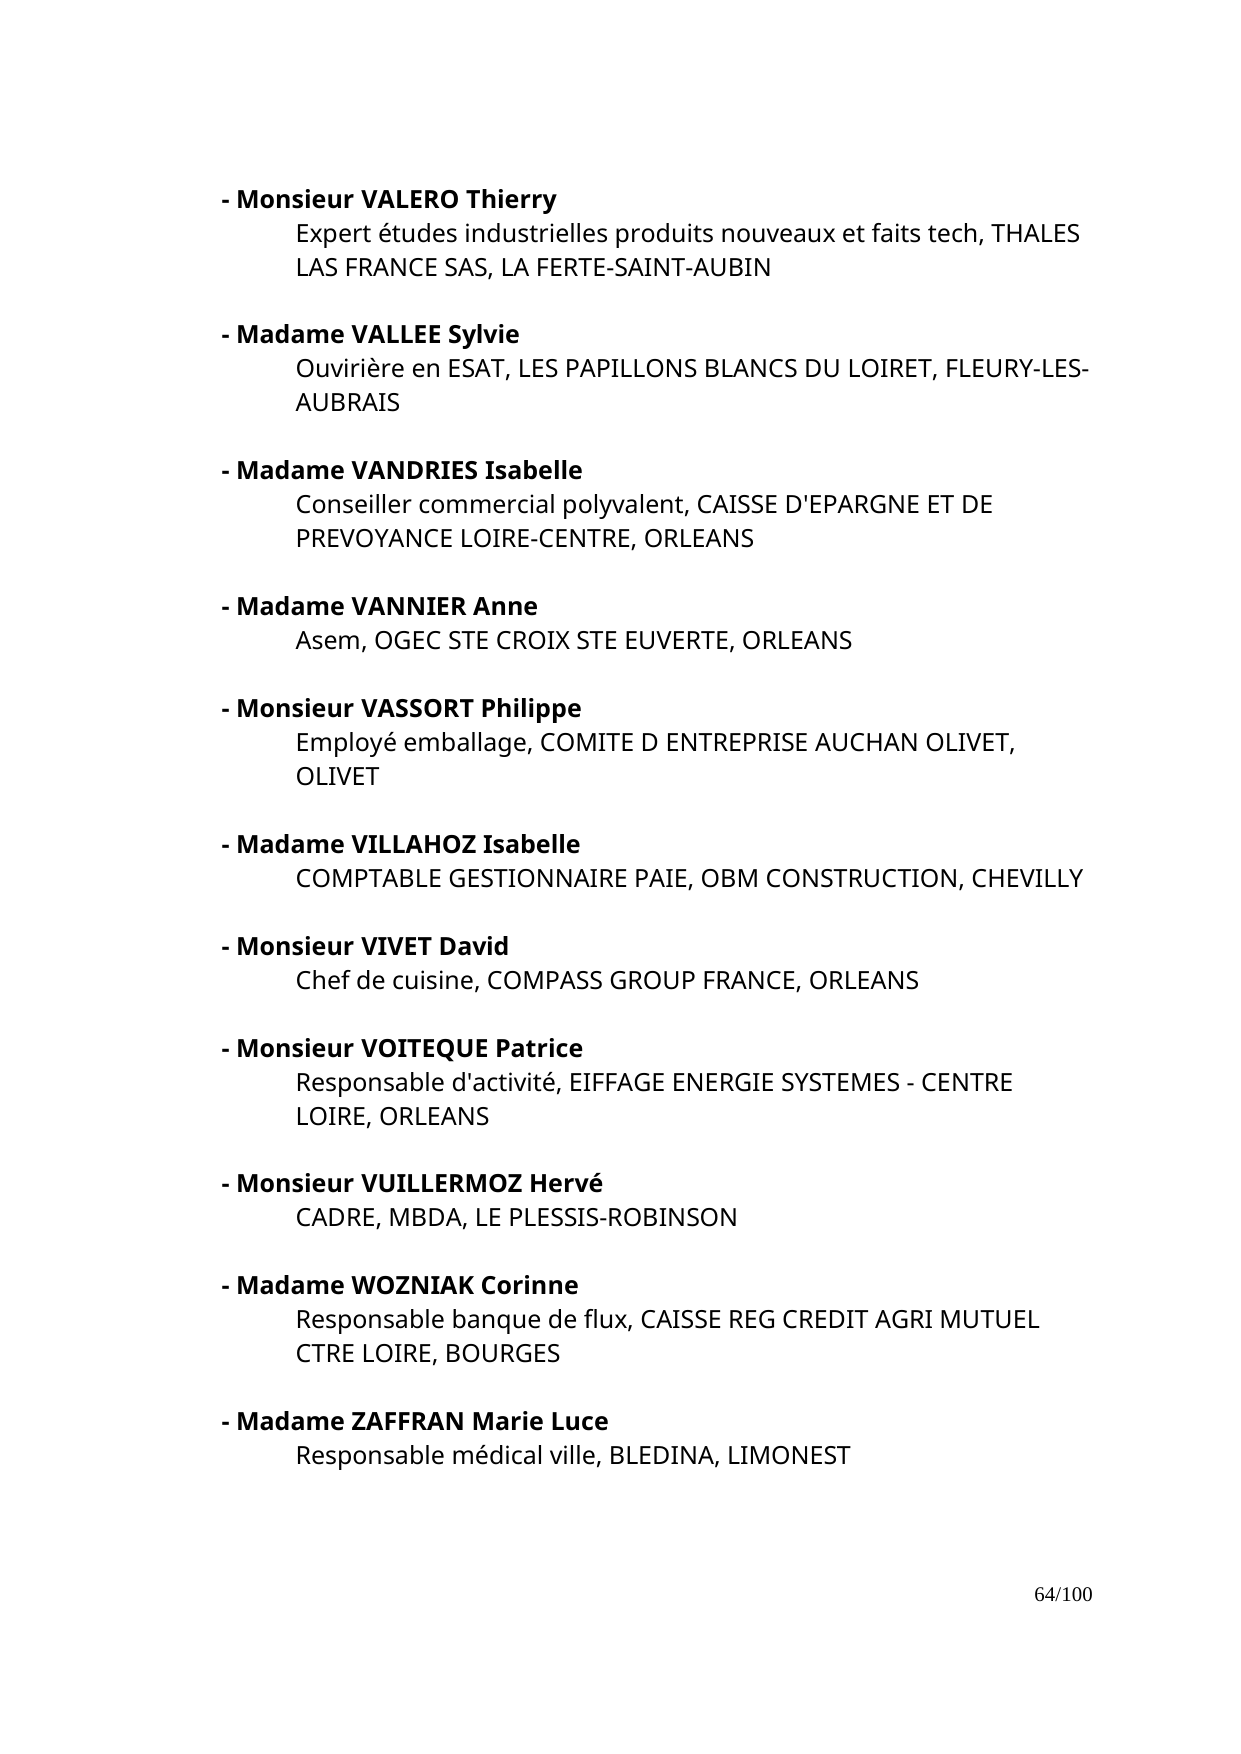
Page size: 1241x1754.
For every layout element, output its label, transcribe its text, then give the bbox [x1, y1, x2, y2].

text - Madame VANDRIES Isabelle Conseiller commercial polyvalent, CAISSE D'EPARGNE ET DE PREVOYANCE LOIRE-CENTRE, ORLEANS [221, 453, 1092, 555]
text - Monsieur VIVET David Chef de cuisine, COMPASS GROUP FRANCE, ORLEANS [221, 929, 1092, 997]
text - Monsieur VUILLERMOZ Hervé CADRE, MBDA, LE PLESSIS-ROBINSON [221, 1166, 1092, 1234]
text - Madame ZAFFRAN Marie Luce Responsable médical ville, BLEDINA, LIMONEST [221, 1404, 1092, 1472]
text - Madame VANNIER Anne Asem, OGEC STE CROIX STE EUVERTE, ORLEANS [221, 589, 1092, 657]
text - Monsieur VOITEQUE Patrice Responsable d'activité, EIFFAGE ENERGIE SYSTEMES - CENTRE LOIRE, ORLEANS [221, 1031, 1092, 1132]
text - Madame VILLAHOZ Isabelle COMPTABLE GESTIONNAIRE PAIE, OBM CONSTRUCTION, CHEVILLY [221, 827, 1092, 895]
text - Madame VALLEE Sylvie Ouvirière en ESAT, LES PAPILLONS BLANCS DU LOIRET, FLEURY-LES-AUBRAIS [221, 317, 1092, 419]
text - Madame WOZNIAK Corinne Responsable banque de flux, CAISSE REG CREDIT AGRI MUTUEL CTRE LOIRE, BOURGES [221, 1268, 1092, 1370]
text - Monsieur VASSORT Philippe Employé emballage, COMITE D ENTREPRISE AUCHAN OLIVET, OLIVET [221, 691, 1092, 793]
text - Monsieur VALERO Thierry Expert études industrielles produits nouveaux et faits tech, THALES LAS FRANCE SAS, LA FERTE-SAINT-AUBIN [221, 182, 1092, 283]
